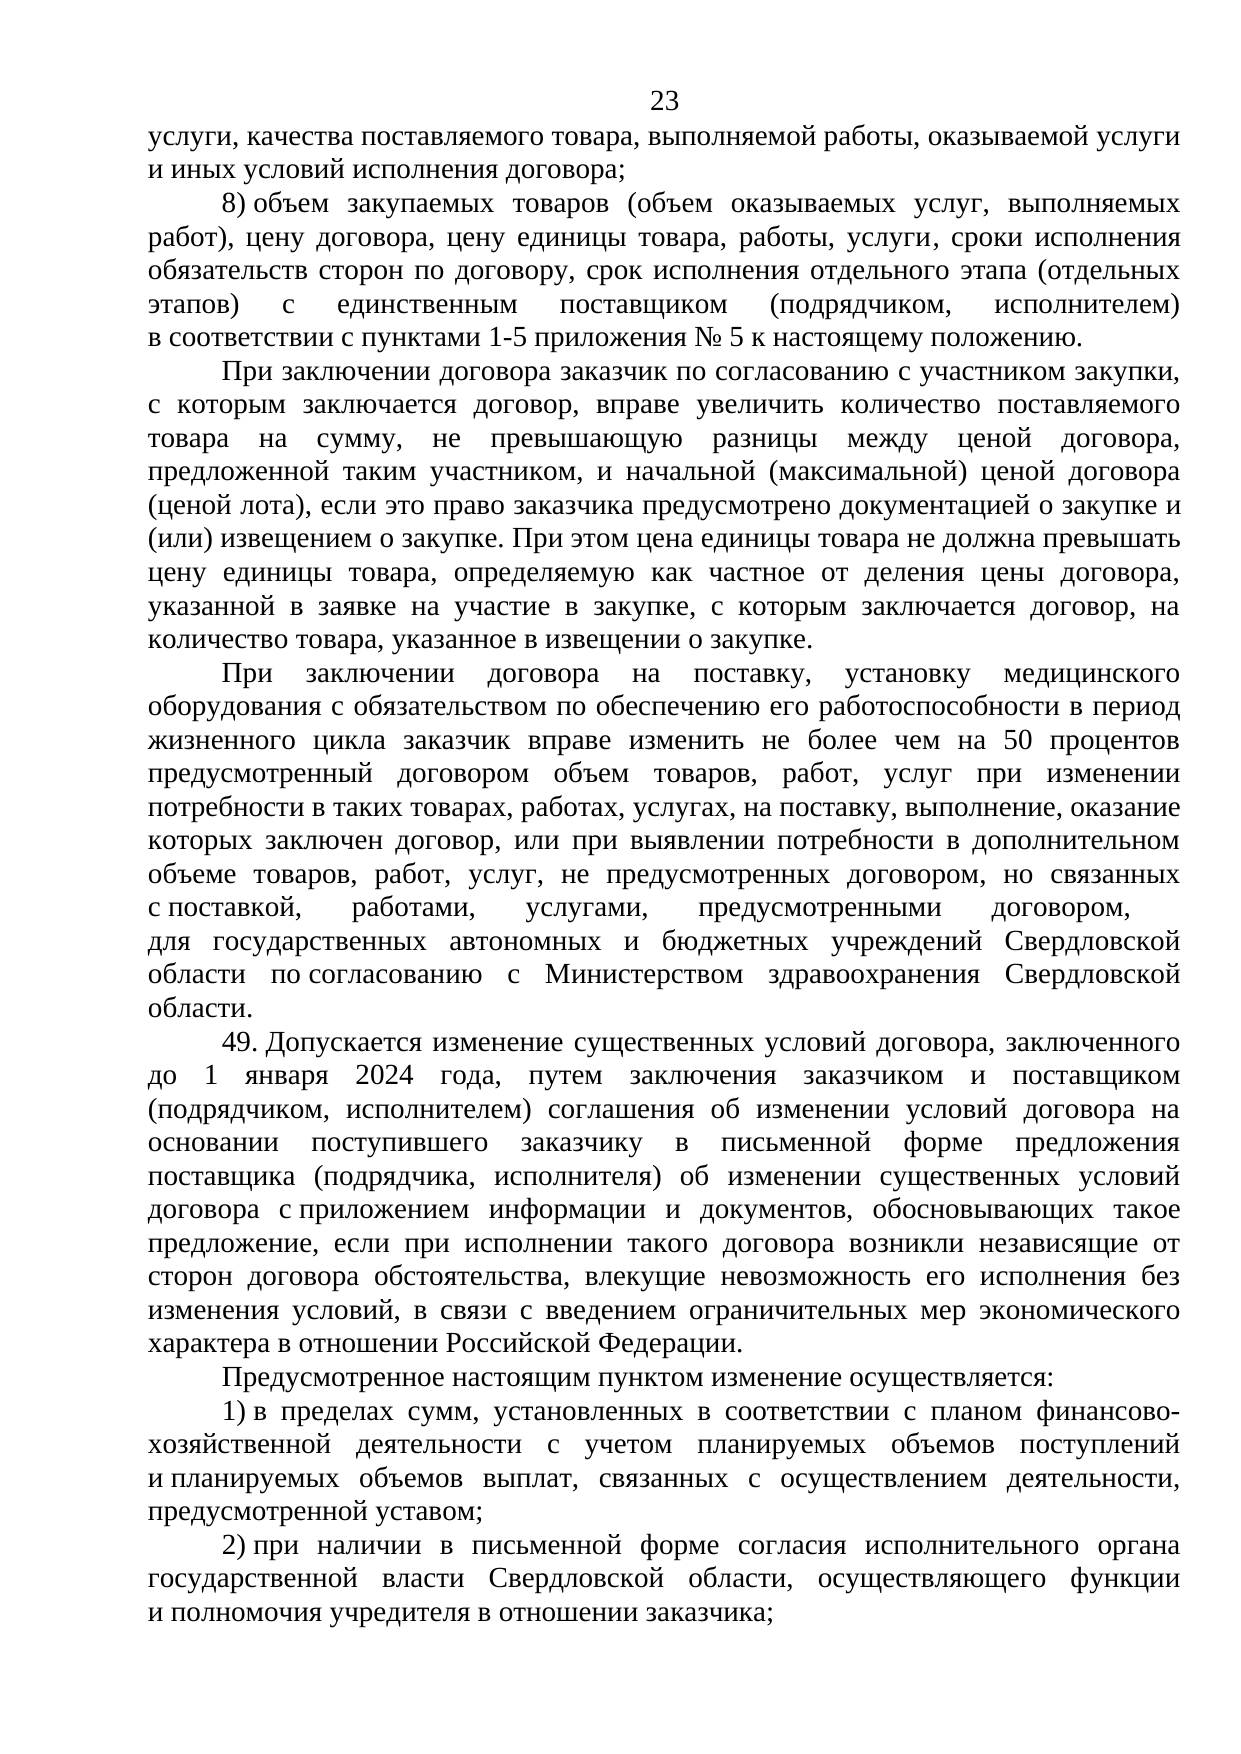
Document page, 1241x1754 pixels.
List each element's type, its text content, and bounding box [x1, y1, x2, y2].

text 2) при наличии в письменной форме согласия исполнительного органа государственной власти Свердловской области, осуществляющего функции и полномочия учредителя в отношении заказчика; [148, 1527, 1181, 1627]
text 49. Допускается изменение существенных условий договора, заключенного до 1 января 2024 года, путем заключения заказчиком и поставщиком (подрядчиком, исполнителем) соглашения об изменении условий договора на основании поступившего заказчику в письменной форме предложения поставщика (подрядчика, исполнителя) об изменении существенных условий договора с приложением информации и документов, обосновывающих такое предложение, если при исполнении такого договора возникли независящие от сторон договора обстоятельства, влекущие невозможность его исполнения без изменения условий, в связи с введением ограничительных мер экономического характера в отношении Российской Федерации. [148, 1024, 1181, 1359]
text услуги, качества поставляемого товара, выполняемой работы, оказываемой услуги и иных условий исполнения договора; [148, 118, 1181, 185]
text 1) в пределах сумм, установленных в соответствии с планом финансово-хозяйственной деятельности с учетом планируемых объемов поступлений и планируемых объемов выплат, связанных с осуществлением деятельности, предусмотренной уставом; [148, 1393, 1181, 1527]
text При заключении договора заказчик по согласованию с участником закупки, с которым заключается договор, вправе увеличить количество поставляемого товара на сумму, не превышающую разницы между ценой договора, предложенной таким участником, и начальной (максимальной) ценой договора (ценой лота), если это право заказчика предусмотрено документацией о закупке и (или) извещением о закупке. При этом цена единицы товара не должна превышать цену единицы товара, определяемую как частное от деления цены договора, указанной в заявке на участие в закупке, с которым заключается договор, на количество товара, указанное в извещении о закупке. [148, 353, 1181, 655]
text Предусмотренное настоящим пунктом изменение осуществляется: [148, 1359, 1181, 1393]
text 8) объем закупаемых товаров (объем оказываемых услуг, выполняемых работ), цену договора, цену единицы товара, работы, услуги, сроки исполнения обязательств сторон по договору, срок исполнения отдельного этапа (отдельных этапов) с единственным поставщиком (подрядчиком, исполнителем) в соответствии с пунктами 1-5 приложения № 5 к настоящему положению. [148, 185, 1181, 353]
text При заключении договора на поставку, установку медицинского оборудования с обязательством по обеспечению его работоспособности в период жизненного цикла заказчик вправе изменить не более чем на 50 процентов предусмотренный договором объем товаров, работ, услуг при изменении потребности в таких товарах, работах, услугах, на поставку, выполнение, оказание которых заключен договор, или при выявлении потребности в дополнительном объеме товаров, работ, услуг, не предусмотренных договором, но связанных с поставкой, работами, услугами, предусмотренными договором, для государственных автономных и бюджетных учреждений Свердловской области по согласованию с Министерством здравоохранения Свердловской области. [148, 655, 1181, 1024]
